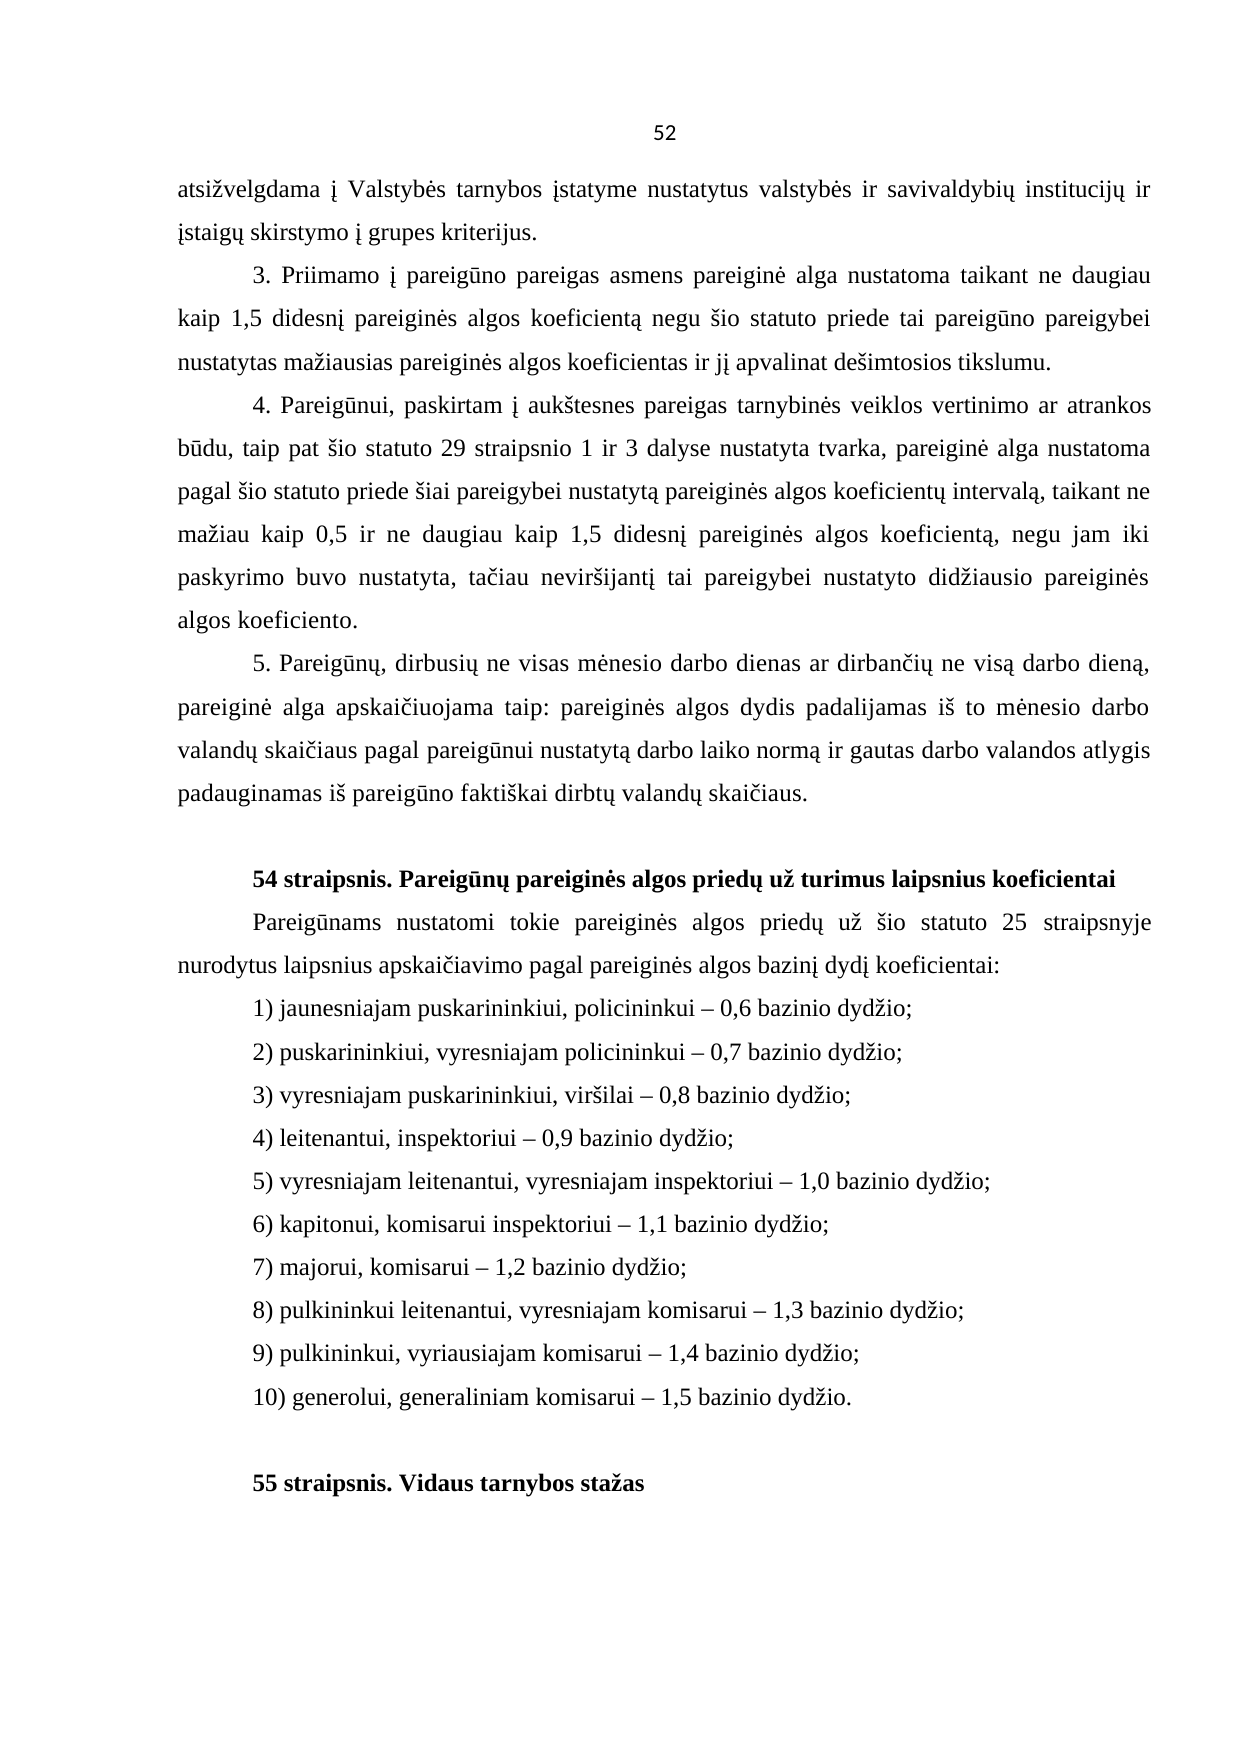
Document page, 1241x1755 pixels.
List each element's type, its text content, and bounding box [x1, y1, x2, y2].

text 4. Pareigūnui, paskirtam į aukštesnes pareigas tarnybinės veiklos vertinimo ar atrankos būdu, taip pat šio statuto 29 straipsnio 1 ir 3 dalyse nustatyta tvarka, pareiginė alga nustatoma pagal šio statuto priede šiai pareigybei nustatytą pareiginės algos koeficientų intervalą, taikant ne mažiau kaip 0,5 ir ne daugiau kaip 1,5 didesnį pareiginės algos koeficientą, negu jam iki paskyrimo buvo nustatyta, tačiau neviršijantį tai pareigybei nustatyto didžiausio pareiginės algos koeficiento. [177, 390, 1152, 634]
text 2) puskarininkiui, vyresniajam policininkui – 0,7 bazinio dydžio; [177, 1037, 1152, 1065]
text Pareigūnams nustatomi tokie pareiginės algos priedų už šio statuto 25 straipsnyje nurodytus laipsnius apskaičiavimo pagal pareiginės algos bazinį dydį koeficientai: [177, 907, 1152, 979]
text 3) vyresniajam puskarininkiui, viršilai – 0,8 bazinio dydžio; [177, 1080, 1152, 1108]
text 10) generolui, generaliniam komisarui – 1,5 bazinio dydžio. [177, 1382, 1152, 1410]
text 8) pulkininkui leitenantui, vyresniajam komisarui – 1,3 bazinio dydžio; [177, 1295, 1152, 1324]
text 9) pulkininkui, vyriausiajam komisarui – 1,4 bazinio dydžio; [177, 1338, 1152, 1367]
text atsižvelgdama į Valstybės tarnybos įstatyme nustatytus valstybės ir savivaldybių institucijų ir įstaigų skirstymo į grupes kriterijus. [177, 174, 1152, 246]
text 7) majorui, komisarui – 1,2 bazinio dydžio; [177, 1252, 1152, 1281]
text 55 straipsnis. Vidaus tarnybos stažas [177, 1468, 1152, 1497]
text 1) jaunesniajam puskarininkiui, policininkui – 0,6 bazinio dydžio; [177, 993, 1152, 1022]
text 54 straipsnis. Pareigūnų pareiginės algos priedų už turimus laipsnius koeficientai [177, 864, 1152, 893]
text 5) vyresniajam leitenantui, vyresniajam inspektoriui – 1,0 bazinio dydžio; [177, 1166, 1152, 1195]
text 6) kapitonui, komisarui inspektoriui – 1,1 bazinio dydžio; [177, 1209, 1152, 1238]
text 3. Priimamo į pareigūno pareigas asmens pareiginė alga nustatoma taikant ne daugiau kaip 1,5 didesnį pareiginės algos koeficientą negu šio statuto priede tai pareigūno pareigybei nustatytas mažiausias pareiginės algos koeficientas ir jį apvalinat dešimtosios tikslumu. [177, 260, 1152, 375]
text 4) leitenantui, inspektoriui – 0,9 bazinio dydžio; [177, 1123, 1152, 1152]
text 5. Pareigūnų, dirbusių ne visas mėnesio darbo dienas ar dirbančių ne visą darbo dieną, pareiginė alga apskaičiuojama taip: pareiginės algos dydis padalijamas iš to mėnesio darbo valandų skaičiaus pagal pareigūnui nustatytą darbo laiko normą ir gautas darbo valandos atlygis padauginamas iš pareigūno faktiškai dirbtų valandų skaičiaus. [177, 648, 1152, 807]
